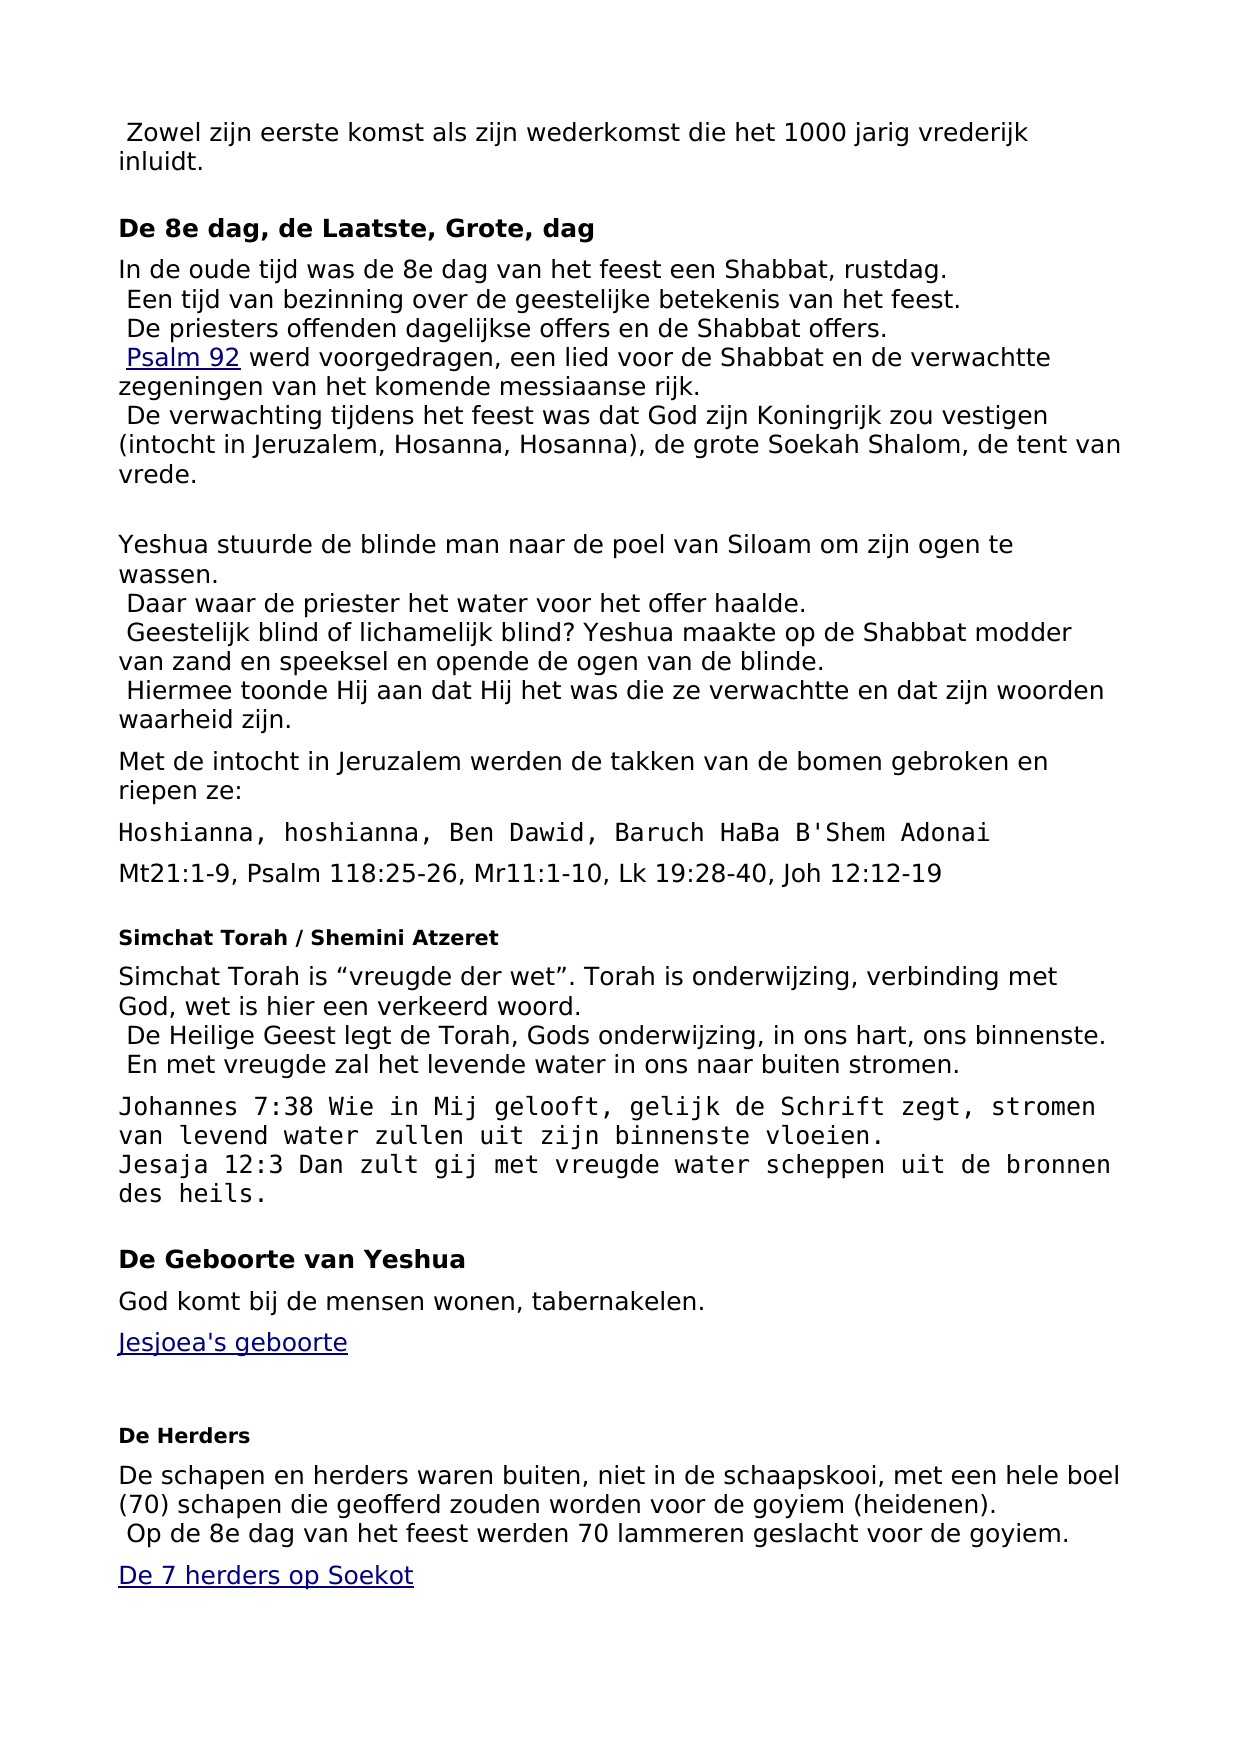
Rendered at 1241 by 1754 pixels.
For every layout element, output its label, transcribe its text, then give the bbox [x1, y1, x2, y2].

text God komt bij de mensen wonen, tabernakelen. [118, 1287, 1122, 1316]
subtitle De Geboorte van Yeshua [118, 1245, 1122, 1274]
subtitle De Herders [118, 1424, 1122, 1448]
text Mt21:1-9, Psalm 118:25-26, Mr11:1-10, Lk 19:28-40, Joh 12:12-19 [118, 859, 1122, 888]
text Johannes 7:38 Wie in Mij gelooft, gelijk de Schrift zegt, stromen van levend water zullen uit zijn binnenste vloeien. Jesaja 12:3 Dan zult gij met vreugde water scheppen uit de bronnen des heils. [118, 1092, 1122, 1208]
text In de oude tijd was de 8e dag van het feest een Shabbat, rustdag. Een tijd van bezinning over de geestelijke betekenis van het feest. De priesters offenden dagelijkse offers en de Shabbat offers. Psalm 92 werd voorgedragen, een lied voor de Shabbat en de verwachtte zegeningen van het komende messiaanse rijk. De verwachting tijdens het feest was dat God zijn Koningrijk zou vestigen (intocht in Jeruzalem, Hosanna, Hosanna), de grote Soekah Shalom, de tent van vrede. [118, 256, 1122, 518]
text De 7 herders op Soekot [118, 1561, 1122, 1619]
subtitle Simchat Torah / Shemini Atzeret [118, 926, 1122, 950]
text Zowel zijn eerste komst als zijn wederkomst die het 1000 jarig vrederijk inluidt. [118, 118, 1122, 176]
text Simchat Torah is “vreugde der wet”. Torah is onderwijzing, verbinding met God, wet is hier een verkeerd woord. De Heilige Geest legt de Torah, Gods onderwijzing, in ons hart, ons binnenste. En met vreugde zal het levende water in ons naar buiten stromen. [118, 962, 1122, 1079]
text De schapen en herders waren buiten, niet in de schaapskooi, met een hele boel (70) schapen die geofferd zouden worden voor de goyiem (heidenen). Op de 8e dag van het feest werden 70 lammeren geslacht voor de goyiem. [118, 1461, 1122, 1548]
text Met de intocht in Jeruzalem werden de takken van de bomen gebroken en riepen ze: [118, 747, 1122, 806]
subtitle De 8e dag, de Laatste, Grote, dag [118, 214, 1122, 243]
text Yeshua stuurde de blinde man naar de poel van Siloam om zijn ogen te wassen. Daar waar de priester het water voor het offer haalde. Geestelijk blind of lichamelijk blind? Yeshua maakte op de Shabbat modder van zand en speeksel en opende de ogen van de blinde. Hiermee toonde Hij aan dat Hij het was die ze verwachtte en dat zijn woorden waarheid zijn. [118, 531, 1122, 735]
text Jesjoea's geboorte [118, 1328, 1122, 1387]
text Hoshianna, hoshianna, Ben Dawid, Baruch HaBa B'Shem Adonai [118, 818, 1122, 847]
